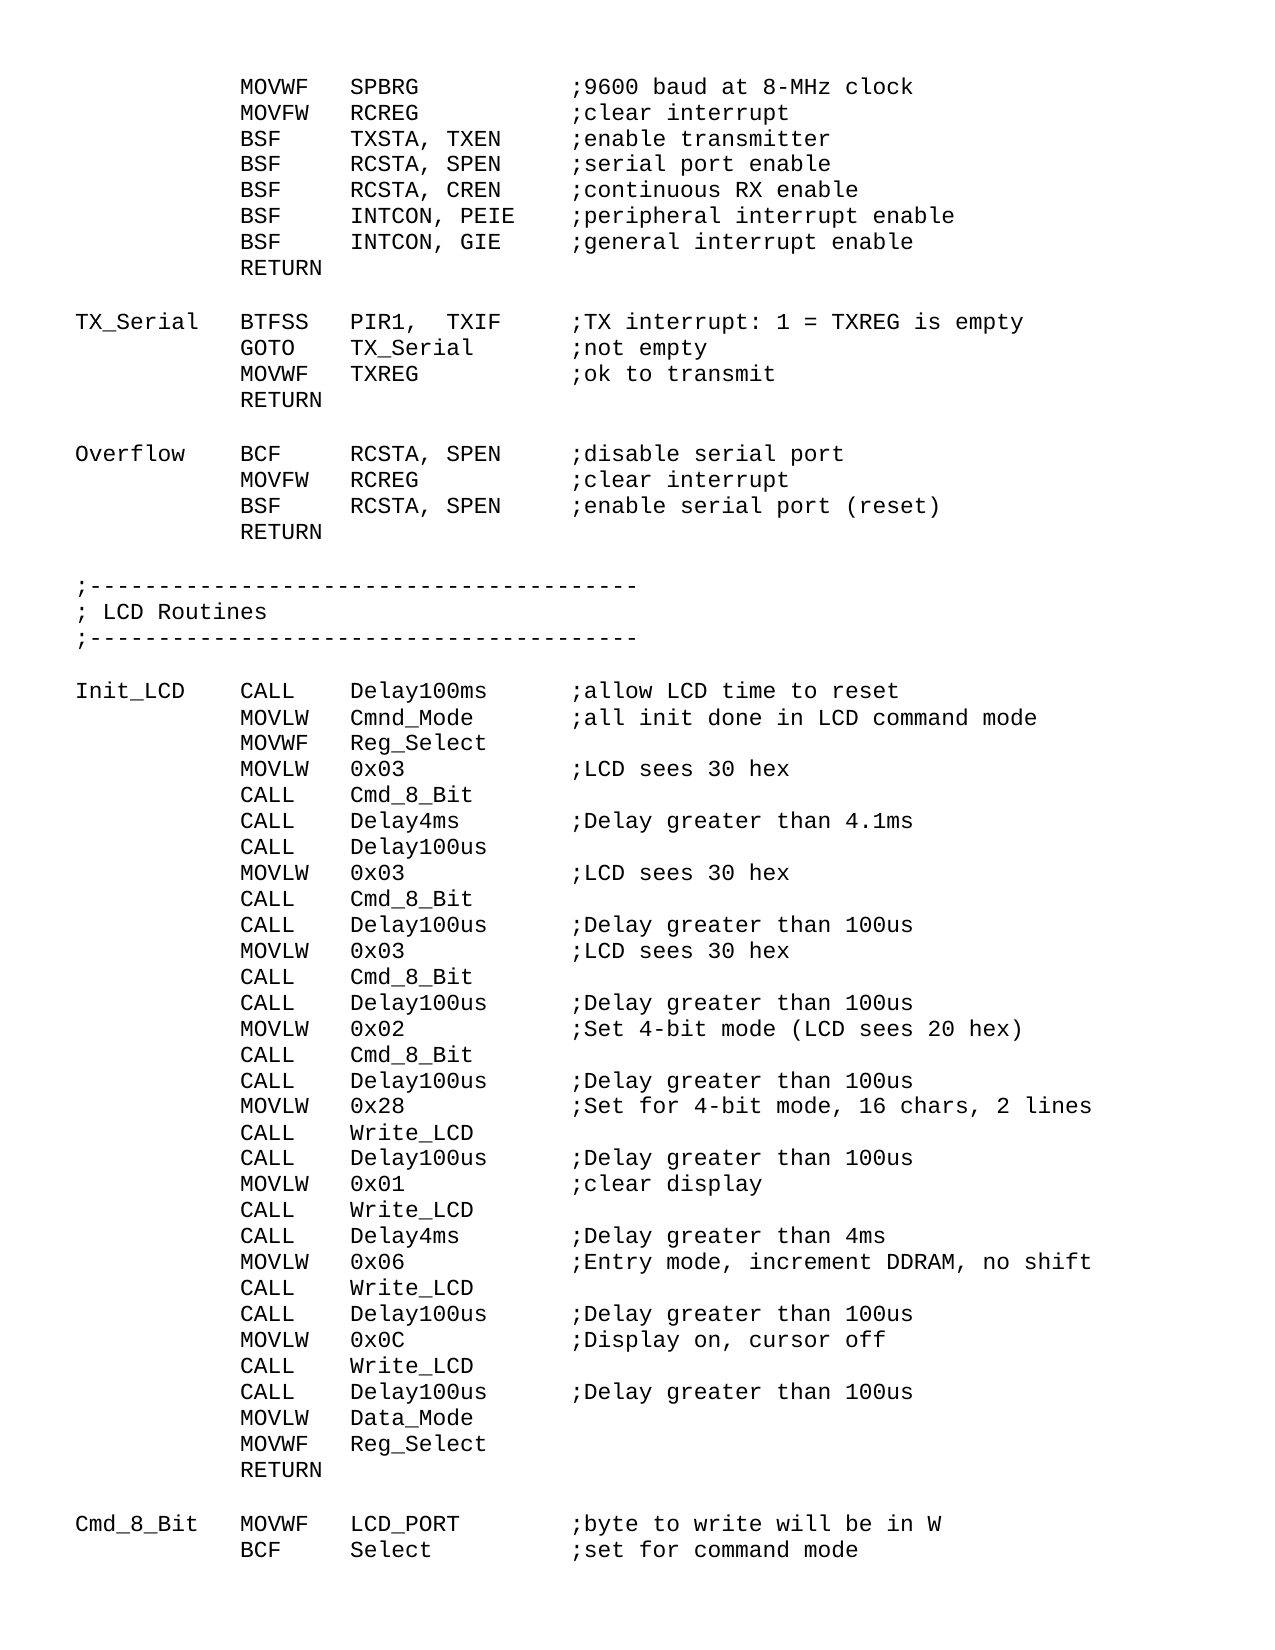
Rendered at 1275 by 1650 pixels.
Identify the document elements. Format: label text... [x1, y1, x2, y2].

text Cmd_8_Bit MOVWF LCD_PORT ;byte to write will be in W [75, 1512, 1200, 1538]
text BCF Select ;set for command mode [75, 1538, 1200, 1564]
text CALL Cmd_8_Bit [75, 887, 1200, 913]
text BSF INTCON, GIE ;general interrupt enable [75, 231, 1200, 257]
text CALL Delay100us [75, 836, 1200, 861]
text Init_LCD CALL Delay100ms ;allow LCD time to reset [75, 680, 1200, 706]
text BSF INTCON, PEIE ;peripheral interrupt enable [75, 205, 1200, 231]
text RETURN [75, 257, 1200, 282]
text MOVWF Reg_Select [75, 1432, 1200, 1458]
text TX_Serial BTFSS PIR1, TXIF ;TX interrupt: 1 = TXREG is empty [75, 311, 1200, 336]
text MOVLW 0x01 ;clear display [75, 1173, 1200, 1199]
text BSF RCSTA, SPEN ;serial port enable [75, 153, 1200, 179]
text MOVLW 0x06 ;Entry mode, increment DDRAM, no shift [75, 1251, 1200, 1276]
text ;---------------------------------------- [75, 574, 1200, 600]
text BSF RCSTA, SPEN ;enable serial port (reset) [75, 494, 1200, 520]
text MOVLW 0x03 ;LCD sees 30 hex [75, 758, 1200, 784]
text MOVLW 0x03 ;LCD sees 30 hex [75, 861, 1200, 887]
text MOVLW 0x28 ;Set for 4-bit mode, 16 chars, 2 lines [75, 1095, 1200, 1121]
text BSF TXSTA, TXEN ;enable transmitter [75, 127, 1200, 153]
text ;---------------------------------------- [75, 626, 1200, 652]
text MOVLW Data_Mode [75, 1406, 1200, 1432]
text MOVFW RCREG ;clear interrupt [75, 468, 1200, 494]
text RETURN [75, 388, 1200, 414]
text MOVFW RCREG ;clear interrupt [75, 101, 1200, 127]
text CALL Delay4ms ;Delay greater than 4.1ms [75, 809, 1200, 836]
text CALL Delay100us ;Delay greater than 100us [75, 1302, 1200, 1328]
text MOVWF SPBRG ;9600 baud at 8-MHz clock [75, 75, 1200, 101]
text MOVWF TXREG ;ok to transmit [75, 362, 1200, 388]
text MOVWF Reg_Select [75, 732, 1200, 758]
text CALL Delay100us ;Delay greater than 100us [75, 1147, 1200, 1173]
text BSF RCSTA, CREN ;continuous RX enable [75, 179, 1200, 205]
text MOVLW Cmnd_Mode ;all init done in LCD command mode [75, 706, 1200, 732]
text CALL Write_LCD [75, 1121, 1200, 1147]
text CALL Delay100us ;Delay greater than 100us [75, 991, 1200, 1017]
text ; LCD Routines [75, 600, 1200, 626]
text CALL Cmd_8_Bit [75, 784, 1200, 809]
text GOTO TX_Serial ;not empty [75, 336, 1200, 362]
text RETURN [75, 1458, 1200, 1484]
text CALL Cmd_8_Bit [75, 1043, 1200, 1069]
text MOVLW 0x03 ;LCD sees 30 hex [75, 939, 1200, 965]
text MOVLW 0x0C ;Display on, cursor off [75, 1328, 1200, 1354]
text CALL Delay100us ;Delay greater than 100us [75, 1069, 1200, 1095]
text CALL Write_LCD [75, 1199, 1200, 1224]
text CALL Delay100us ;Delay greater than 100us [75, 1380, 1200, 1406]
text RETURN [75, 520, 1200, 546]
text CALL Delay100us ;Delay greater than 100us [75, 913, 1200, 939]
text Overflow BCF RCSTA, SPEN ;disable serial port [75, 442, 1200, 468]
text CALL Write_LCD [75, 1276, 1200, 1302]
text CALL Cmd_8_Bit [75, 965, 1200, 991]
text CALL Write_LCD [75, 1354, 1200, 1380]
text MOVLW 0x02 ;Set 4-bit mode (LCD sees 20 hex) [75, 1017, 1200, 1043]
text CALL Delay4ms ;Delay greater than 4ms [75, 1224, 1200, 1251]
